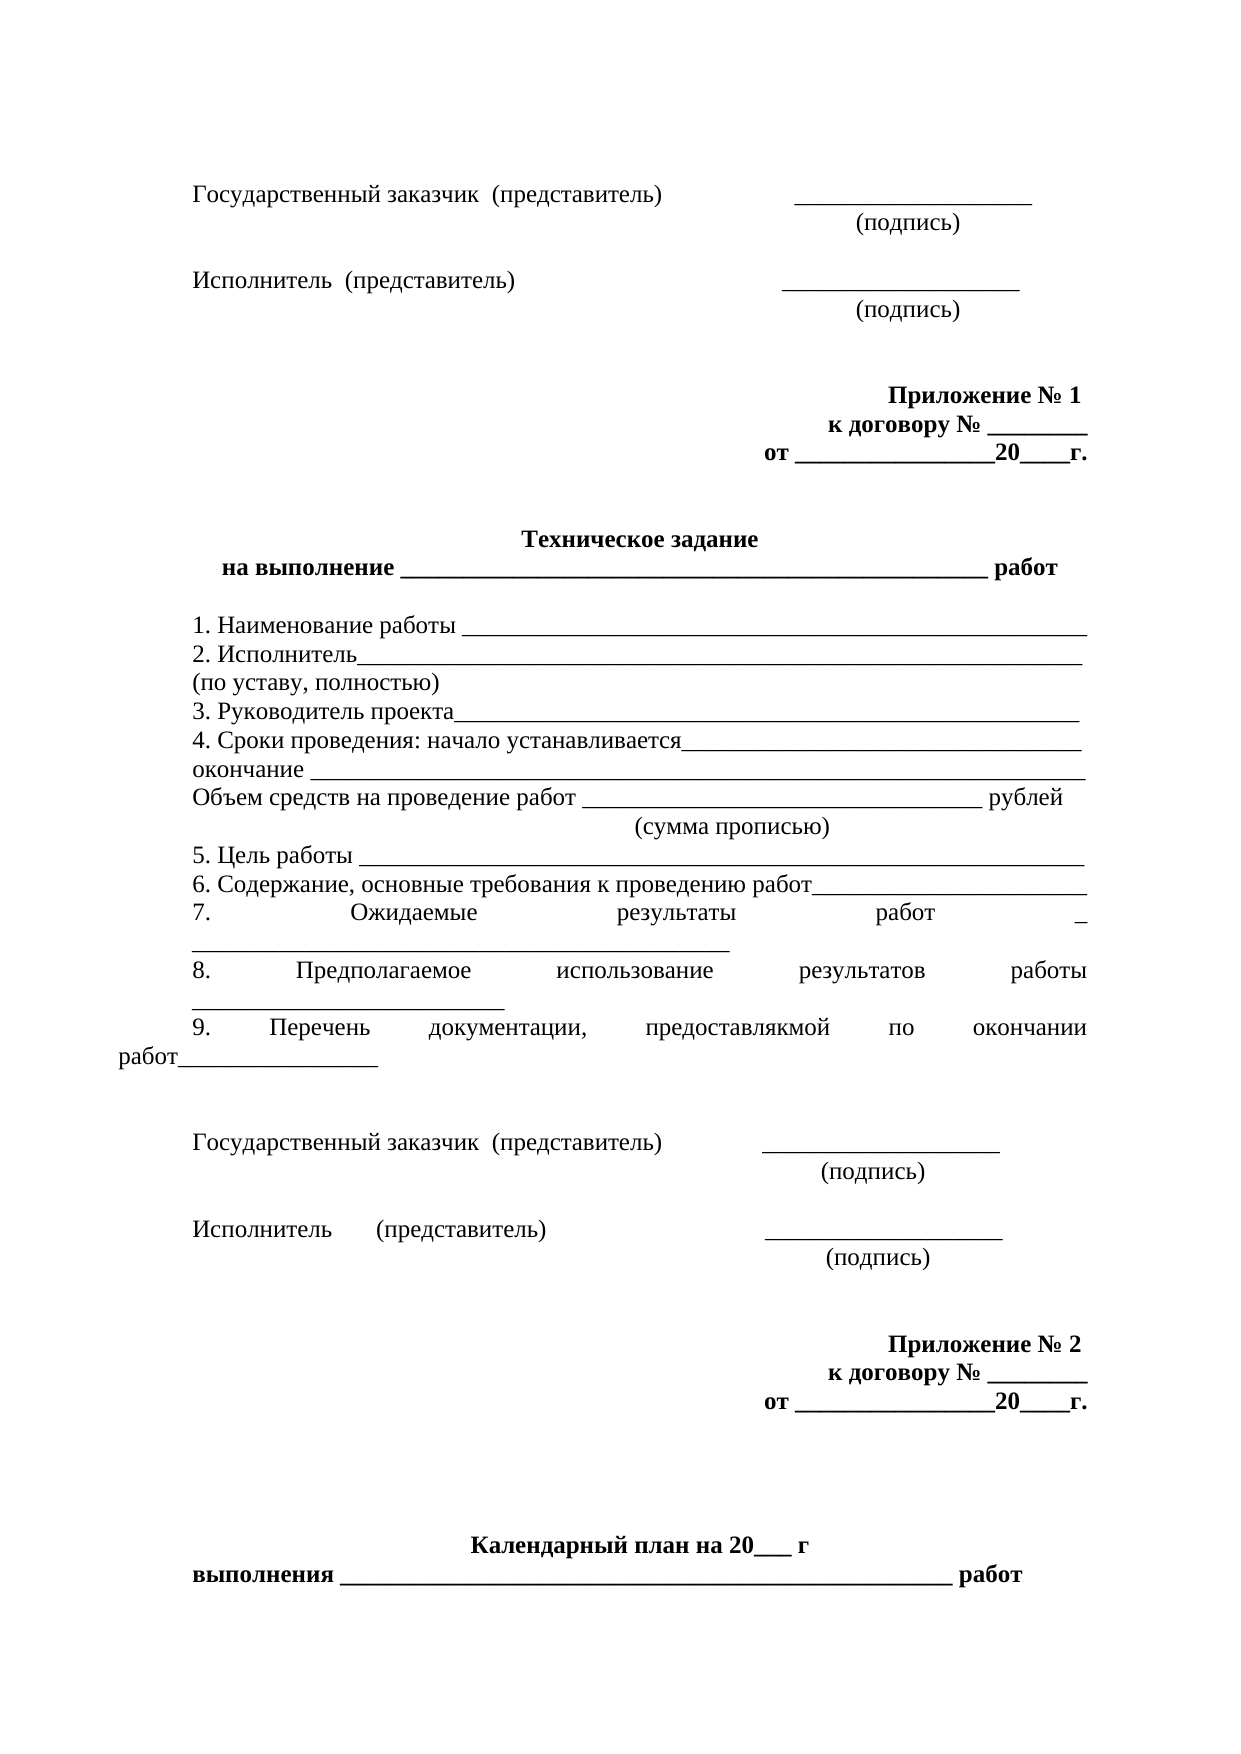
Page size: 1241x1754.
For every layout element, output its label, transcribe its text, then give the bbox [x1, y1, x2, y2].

text Исполнитель (представитель) ___________________ [118, 1214, 1087, 1242]
text Техническое задание [118, 524, 1087, 552]
text Государственный заказчик (представитель) ___________________ [118, 179, 1087, 207]
text Объем средств на проведение работ ________________________________ рублей [118, 782, 1087, 811]
text (подпись) [634, 1156, 1087, 1185]
text 6. Содержание, основные требования к проведению работ______________________ [118, 869, 1087, 897]
text 4. Сроки проведения: начало устанавливается________________________________ [118, 725, 1087, 754]
text 7. Ожидаемые результаты работ _ ___________________________________________ [118, 897, 1087, 955]
text от ________________20____г. [118, 437, 1087, 466]
text Государственный заказчик (представитель) ___________________ [118, 1127, 1087, 1156]
text к договору № ________ [118, 409, 1087, 437]
text (сумма прописью) [561, 811, 1087, 840]
text 3. Руководитель проекта__________________________________________________ [118, 696, 1087, 725]
text 2. Исполнитель__________________________________________________________ [118, 639, 1087, 667]
text 1. Наименование работы __________________________________________________ [118, 610, 1087, 639]
text 8. Предполагаемое использование результатов работы _________________________ [192, 955, 1087, 1012]
text выполнения _________________________________________________ работ [118, 1559, 1087, 1587]
text 5. Цель работы __________________________________________________________ [118, 840, 1087, 869]
text (подпись) [118, 207, 1087, 236]
text Приложение № 2 [118, 1329, 1087, 1357]
text 9. Перечень документации, предоставлякмой по окончании работ________________ [118, 1012, 1087, 1070]
text Исполнитель (представитель) ___________________ [118, 265, 1087, 294]
text Календарный план на 20___ г [118, 1530, 1087, 1559]
text от ________________20____г. [118, 1386, 1087, 1415]
text к договору № ________ [118, 1357, 1087, 1386]
text окончание ______________________________________________________________ [118, 754, 1087, 782]
text на выполнение _______________________________________________ работ [118, 552, 1087, 581]
text (подпись) [118, 294, 1087, 322]
text (подпись) [118, 1242, 1087, 1271]
text (по уставу, полностью) [118, 667, 1087, 696]
text Приложение № 1 [118, 380, 1087, 409]
